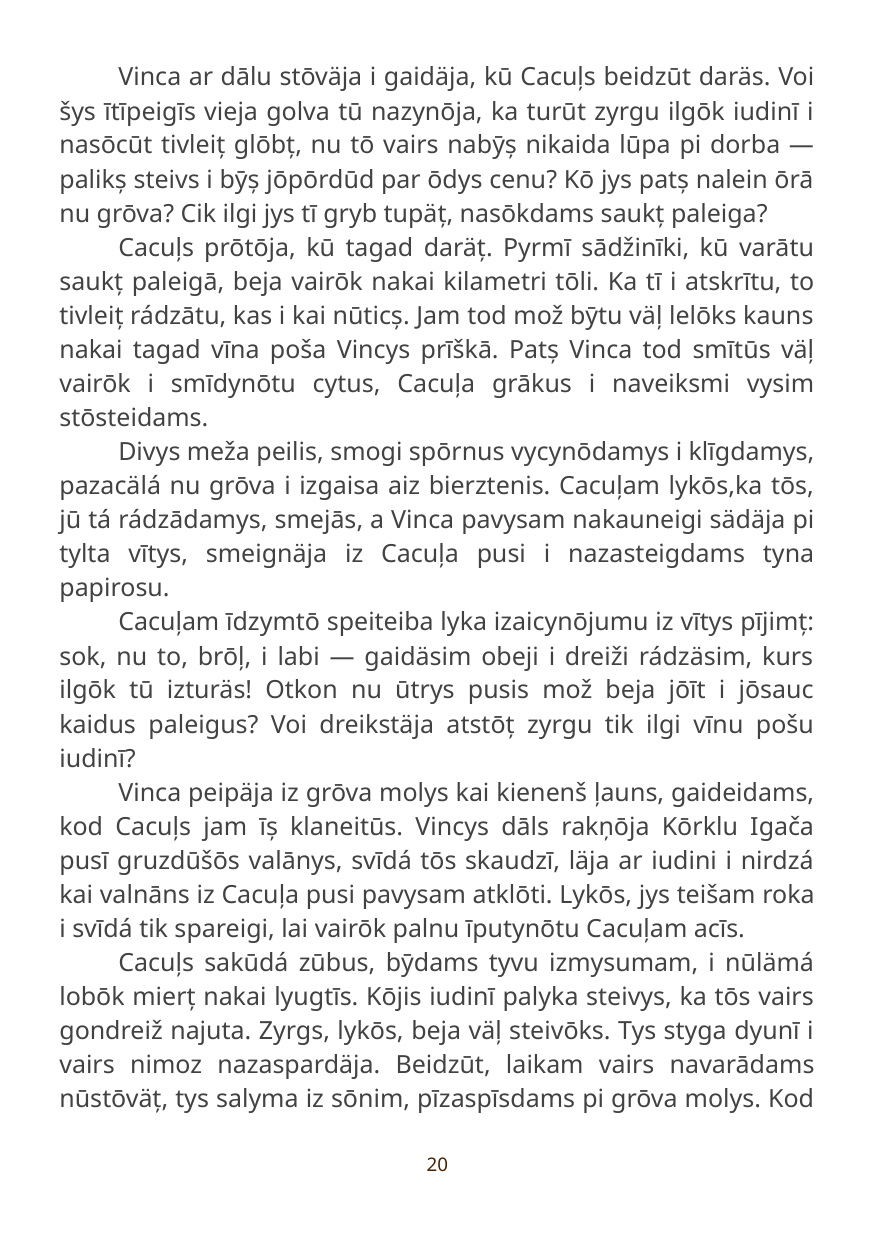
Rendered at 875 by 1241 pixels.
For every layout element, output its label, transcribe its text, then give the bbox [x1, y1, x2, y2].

text Cacuļam īdzymtō speiteiba lyka izaicynōjumu iz vītys pījimț: sok, nu to, brōļ, i labi — gaidäsim obeji i dreiži rádzäsim, kurs ilgōk tū izturäs! Otkon nu ūtrys pusis mož beja jōīt i jōsauc kaidus paleigus? Voi dreikstäja atstōț zyrgu tik ilgi vīnu pošu iudinī? [59, 604, 815, 774]
text Cacuļs sakūdá zūbus, bȳdams tyvu izmysumam, i nūlämá lobōk mierț nakai lyugtīs. Kōjis iudinī palyka steivys, ka tōs vairs gondreiž najuta. Zyrgs, lykōs, beja väļ steivōks. Tys styga dyunī i vairs nimoz nazaspardäja. Beidzūt, laikam vairs navarādams nūstōväț, tys salyma iz sōnim, pīzaspīsdams pi grōva molys. Kod [59, 945, 815, 1115]
text Divys meža peilis, smogi spōrnus vycynōdamys i klīgdamys, pazacälá nu grōva i izgaisa aiz bierztenis. Cacuļam lykōs,ka tōs, jū tá rádzādamys, smejās, a Vinca pavysam nakauneigi sädäja pi tylta vītys, smeignäja iz Cacuļa pusi i nazasteigdams tyna papirosu. [59, 434, 815, 604]
text Vinca peipäja iz grōva molys kai kienenš ļauns, gaideidams, kod Cacuļs jam īș klaneitūs. Vincys dāls rakņōja Kōrklu Igača pusī gruzdūšōs valānys, svīdá tōs skaudzī, läja ar iudini i nirdzá kai valnāns iz Cacuļa pusi pavysam atklōti. Lykōs, jys teišam roka i svīdá tik spareigi, lai vairōk palnu īputynōtu Cacuļam acīs. [59, 774, 815, 945]
text Vinca ar dālu stōväja i gaidäja, kū Cacuļs beidzūt daräs. Voi šys ītīpeigīs vieja golva tū nazynōja, ka turūt zyrgu ilgōk iudinī i nasōcūt tivleiț glōbț, nu tō vairs nabȳș nikaida lūpa pi dorba — palikș steivs i bȳș jōpōrdūd par ōdys cenu? Kō jys patș nalein ōrā nu grōva? Cik ilgi jys tī gryb tupäț, nasōkdams saukț paleiga? [59, 59, 815, 229]
text Cacuļs prōtōja, kū tagad daräț. Pyrmī sādžinīki, kū varātu saukț paleigā, beja vairōk nakai kilametri tōli. Ka tī i atskrītu, to tivleiț rádzātu, kas i kai nūticș. Jam tod mož bȳtu väļ lelōks kauns nakai tagad vīna poša Vincys prīškā. Patș Vinca tod smītūs väļ vairōk i smīdynōtu cytus, Cacuļa grākus i naveiksmi vysim stōsteidams. [59, 229, 815, 434]
